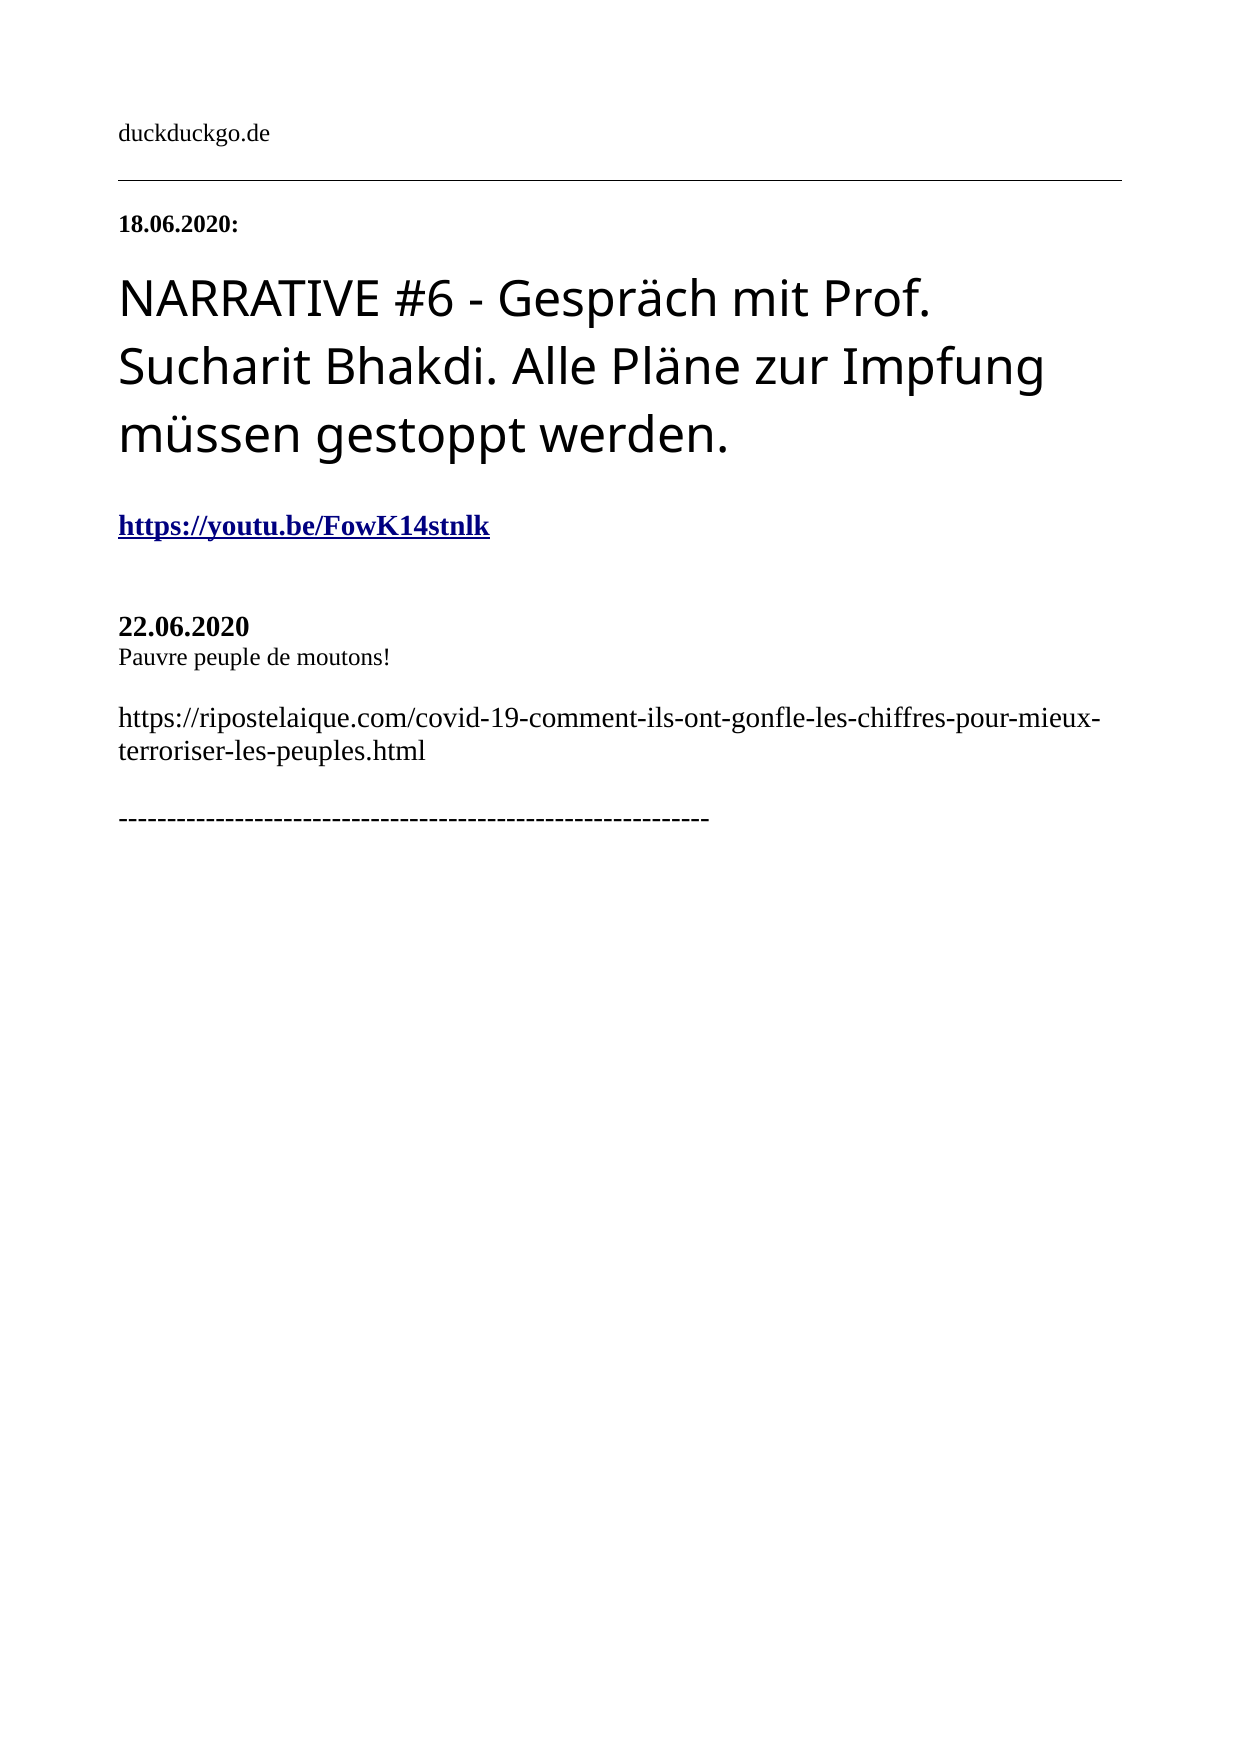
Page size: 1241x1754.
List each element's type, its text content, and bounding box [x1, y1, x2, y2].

text 18.06.2020: [118, 209, 1122, 238]
text Pauvre peuple de moutons! [118, 642, 1122, 671]
text https://ripostelaique.com/covid-19-comment-ils-ont-gonfle-les-chiffres-pour-mieux-terroriser-les-peuples.html [118, 700, 1122, 767]
subtitle NARRATIVE #6 - Gespräch mit Prof. Sucharit Bhakdi. Alle Pläne zur Impfung müssen gestoppt werden. [118, 263, 1122, 467]
text ------------------------------------------------------------- [118, 801, 1122, 834]
text 22.06.2020 [118, 609, 1122, 642]
text https://youtu.be/FowK14stnlk [118, 508, 1122, 542]
text duckduckgo.de [118, 118, 1122, 147]
